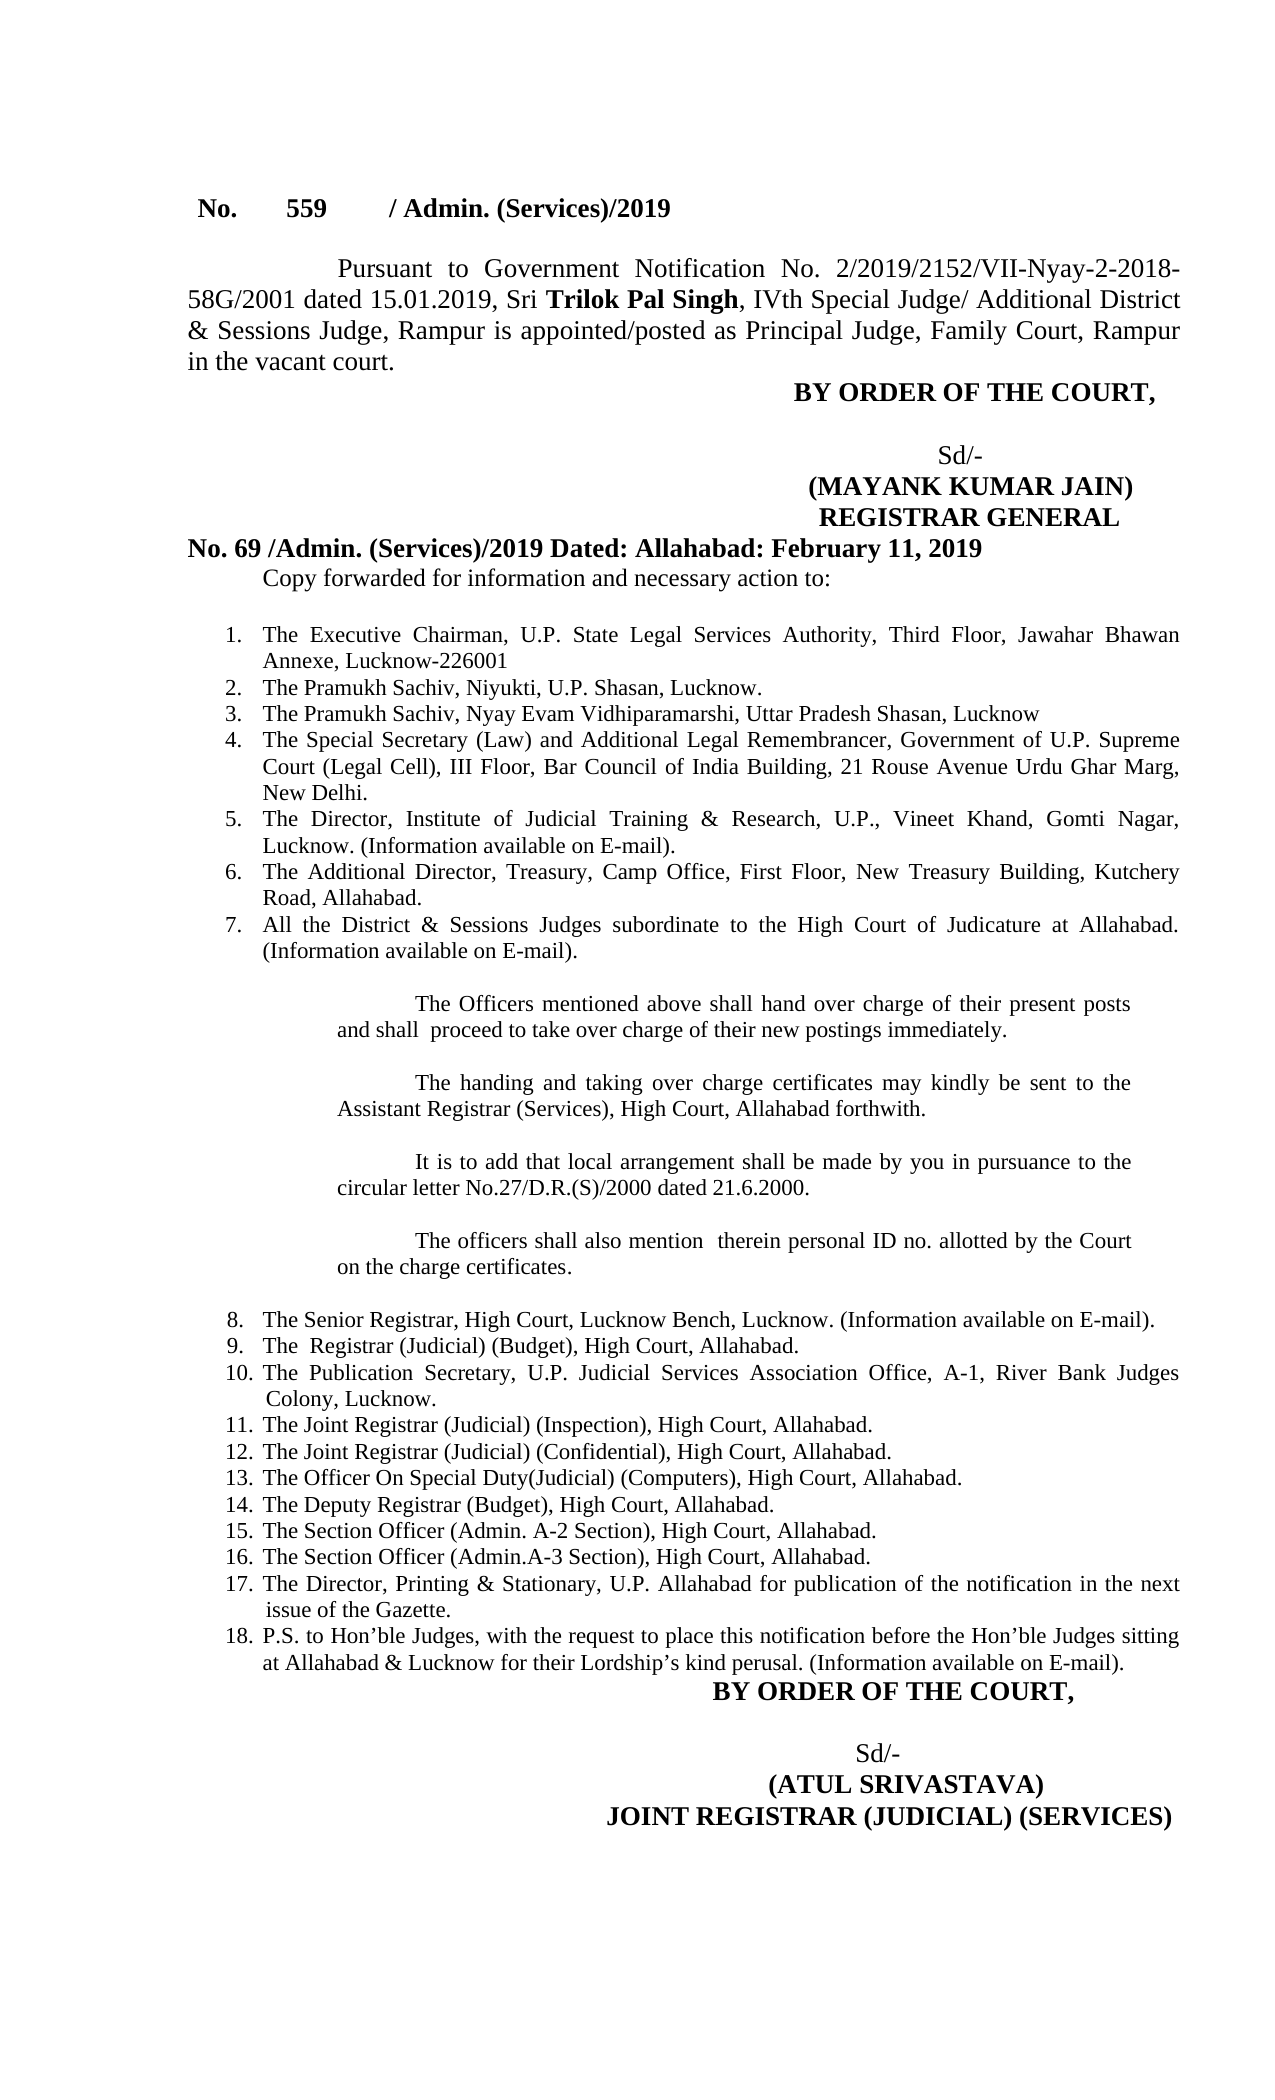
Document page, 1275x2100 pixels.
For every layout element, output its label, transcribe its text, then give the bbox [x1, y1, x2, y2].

text The handing and taking over charge certificates may kindly be sent to the Assistant Registrar (Services), High Court, Allahabad forthwith. [337, 1069, 1133, 1122]
list All the District & Sessions Judges subordinate to the High Court of Judicature at Allahabad.(Information available on E-mail). [225, 911, 1181, 963]
text REGISTRAR GENERAL [187, 501, 1181, 532]
list The Director, Printing & Stationary, U.P. Allahabad for publication of the notification in the next issue of the Gazette. [225, 1570, 1181, 1622]
table_header / Admin. (Services)/2019 [364, 192, 712, 223]
list The Section Officer (Admin.A-3 Section), High Court, Allahabad. [225, 1543, 1181, 1570]
text The Officers mentioned above shall hand over charge of their present posts and shall proceed to take over charge of their new postings immediately. [337, 990, 1133, 1043]
list The Publication Secretary, U.P. Judicial Services Association Office, A-1, River Bank Judges Colony, Lucknow. [225, 1359, 1181, 1412]
text Pursuant to Government Notification No. 2/2019/2152/VII-Nyay-2-2018-58G/2001 dated 15.01.2019, Sri Trilok Pal Singh, IVth Special Judge/ Additional District & Sessions Judge, Rampur is appointed/posted as Principal Judge, Family Court, Rampur in the vacant court. [187, 252, 1181, 377]
list The Pramukh Sachiv, Niyukti, U.P. Shasan, Lucknow. [225, 674, 1181, 700]
list P.S. to Hon’ble Judges, with the request to place this notification before the Hon’ble Judges sitting at Allahabad & Lucknow for their Lordship’s kind perusal. (Information available on E-mail). [225, 1622, 1181, 1675]
text Sd/- [712, 1737, 1181, 1768]
subtitle No. 69 /Admin. (Services)/2019 Dated: Allahabad: February 11, 2019 [187, 532, 1181, 563]
text BY ORDER OF THE COURT, [562, 377, 1181, 408]
list The Registrar (Judicial) (Budget), High Court, Allahabad. [227, 1332, 1181, 1359]
text The officers shall also mention therein personal ID no. allotted by the Court on the charge certificates. [337, 1227, 1133, 1280]
text (ATUL SRIVASTAVA) [187, 1768, 1183, 1800]
text JOINT REGISTRAR (JUDICIAL) (SERVICES) [187, 1800, 1183, 1831]
list The Director, Institute of Judicial Training & Research, U.P., Vineet Khand, Gomti Nagar, Lucknow. (Information available on E-mail). [225, 805, 1181, 858]
table_header No. [186, 192, 275, 223]
text It is to add that local arrangement shall be made by you in pursuance to the circular letter No.27/D.R.(S)/2000 dated 21.6.2000. [337, 1148, 1133, 1201]
list The Senior Registrar, High Court, Lucknow Bench, Lucknow. (Information available on E-mail). [227, 1306, 1181, 1332]
list The Special Secretary (Law) and Additional Legal Remembrancer, Government of U.P. Supreme Court (Legal Cell), III Floor, Bar Council of India Building, 21 Rouse Avenue Urdu Ghar Marg, New Delhi. [225, 726, 1181, 805]
list The Additional Director, Treasury, Camp Office, First Floor, New Treasury Building, Kutchery Road, Allahabad. [225, 858, 1181, 911]
list The Joint Registrar (Judicial) (Confidential), High Court, Allahabad. [225, 1438, 1181, 1464]
text (MAYANK KUMAR JAIN) [187, 470, 1183, 501]
text BY ORDER OF THE COURT, [562, 1675, 1181, 1706]
list The Executive Chairman, U.P. State Legal Services Authority, Third Floor, Jawahar Bhawan Annexe, Lucknow-226001 [225, 621, 1181, 674]
list The Pramukh Sachiv, Nyay Evam Vidhiparamarshi, Uttar Pradesh Shasan, Lucknow [225, 700, 1181, 726]
list The Joint Registrar (Judicial) (Inspection), High Court, Allahabad. [225, 1412, 1181, 1438]
text Copy forwarded for information and necessary action to: [187, 563, 1181, 592]
text Sd/- [187, 439, 1181, 470]
list The Officer On Special Duty(Judicial) (Computers), High Court, Allahabad. [225, 1464, 1181, 1491]
list The Deputy Registrar (Budget), High Court, Allahabad. [225, 1491, 1181, 1517]
list The Section Officer (Admin. A-2 Section), High Court, Allahabad. [225, 1517, 1181, 1543]
table_header 559 [275, 192, 364, 223]
